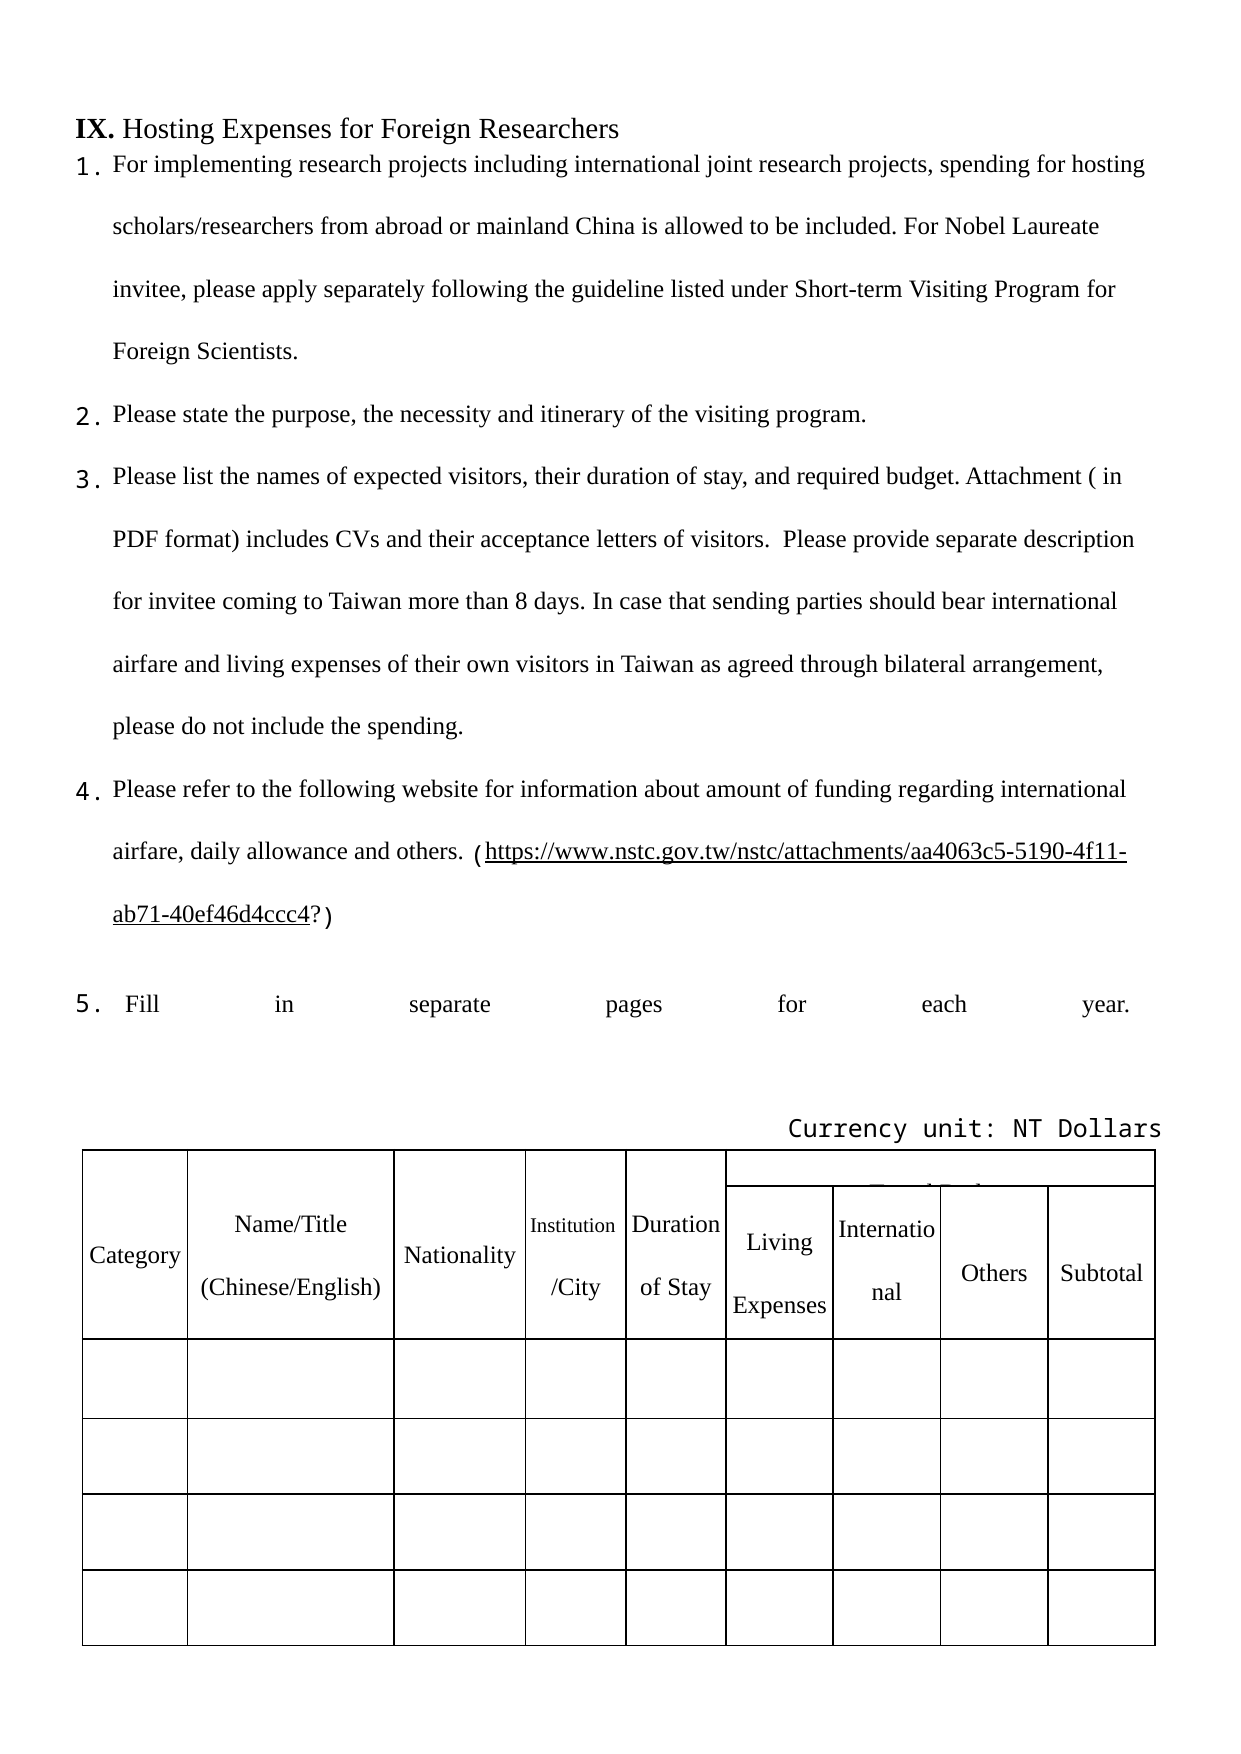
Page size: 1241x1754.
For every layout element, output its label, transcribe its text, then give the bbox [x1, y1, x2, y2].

table_cell [395, 1571, 525, 1645]
table_cell [627, 1495, 725, 1569]
table_cell [941, 1340, 1047, 1417]
table_cell [83, 1419, 187, 1493]
table_cell [834, 1419, 940, 1493]
table_cell [727, 1571, 832, 1645]
table_cell [188, 1340, 393, 1417]
table_header Duration of Stay [627, 1151, 725, 1338]
table_cell [395, 1340, 525, 1417]
table_cell [1049, 1571, 1154, 1645]
table_cell [627, 1419, 725, 1493]
list Please state the purpose, the necessity and itinerary of the visiting program. [75, 399, 1162, 461]
table_cell [941, 1495, 1047, 1569]
table_cell [834, 1495, 940, 1569]
table_cell [627, 1340, 725, 1417]
list Please list the names of expected visitors, their duration of stay, and required budget. Attachment ( in PDF format) includes CVs and their acceptance letters of visitors. Please provide separate description for invitee coming to Taiwan more than 8 days. In case that sending parties should bear international airfare and living expenses of their own visitors in Taiwan as agreed through bilateral arrangement, please do not include the spending. [75, 461, 1162, 774]
table_cell [83, 1340, 187, 1417]
table_cell [627, 1571, 725, 1645]
table_cell [941, 1571, 1047, 1645]
table_header Travel Budget [727, 1151, 1154, 1185]
list For implementing research projects including international joint research projects, spending for hosting scholars/researchers from abroad or mainland China is allowed to be included. For Nobel Laureate invitee, please apply separately following the guideline listed under Short-term Visiting Program for Foreign Scientists. [75, 149, 1162, 399]
table_cell [941, 1419, 1047, 1493]
table_cell [727, 1419, 832, 1493]
table_cell [834, 1571, 940, 1645]
table_header Institution /City [526, 1151, 625, 1338]
table_header Category [83, 1151, 187, 1338]
table_cell [526, 1419, 625, 1493]
table_cell [1049, 1419, 1154, 1493]
table_header Nationality [395, 1151, 525, 1338]
text Currency unit: NT Dollars [75, 1086, 1162, 1149]
list Fill in separate pages for each year. [75, 961, 1130, 1086]
table_cell [526, 1340, 625, 1417]
table_cell Living Expenses [727, 1187, 832, 1338]
table_cell [727, 1340, 832, 1417]
table_cell [834, 1340, 940, 1417]
table_cell [188, 1495, 393, 1569]
list Please refer to the following website for information about amount of funding regarding international airfare, daily allowance and others. (https://www.nstc.gov.tw/nstc/attachments/aa4063c5-5190-4f11-ab71-40ef46d4ccc4?) [75, 774, 1162, 961]
table_cell [395, 1419, 525, 1493]
table_cell [83, 1495, 187, 1569]
text IX. Hosting Expenses for Foreign Researchers [75, 86, 1162, 149]
table_cell [1049, 1340, 1154, 1417]
table_cell Subtotal [1049, 1187, 1154, 1338]
table_cell [1049, 1495, 1154, 1569]
table_cell Others [941, 1187, 1047, 1338]
table_cell [395, 1495, 525, 1569]
table_cell International Airfare [834, 1187, 940, 1338]
table_cell [188, 1571, 393, 1645]
table_cell [727, 1495, 832, 1569]
table_cell [188, 1419, 393, 1493]
table_cell [83, 1571, 187, 1645]
table_cell [526, 1571, 625, 1645]
table_header Name/Title (Chinese/English) [188, 1151, 393, 1338]
table_cell [526, 1495, 625, 1569]
